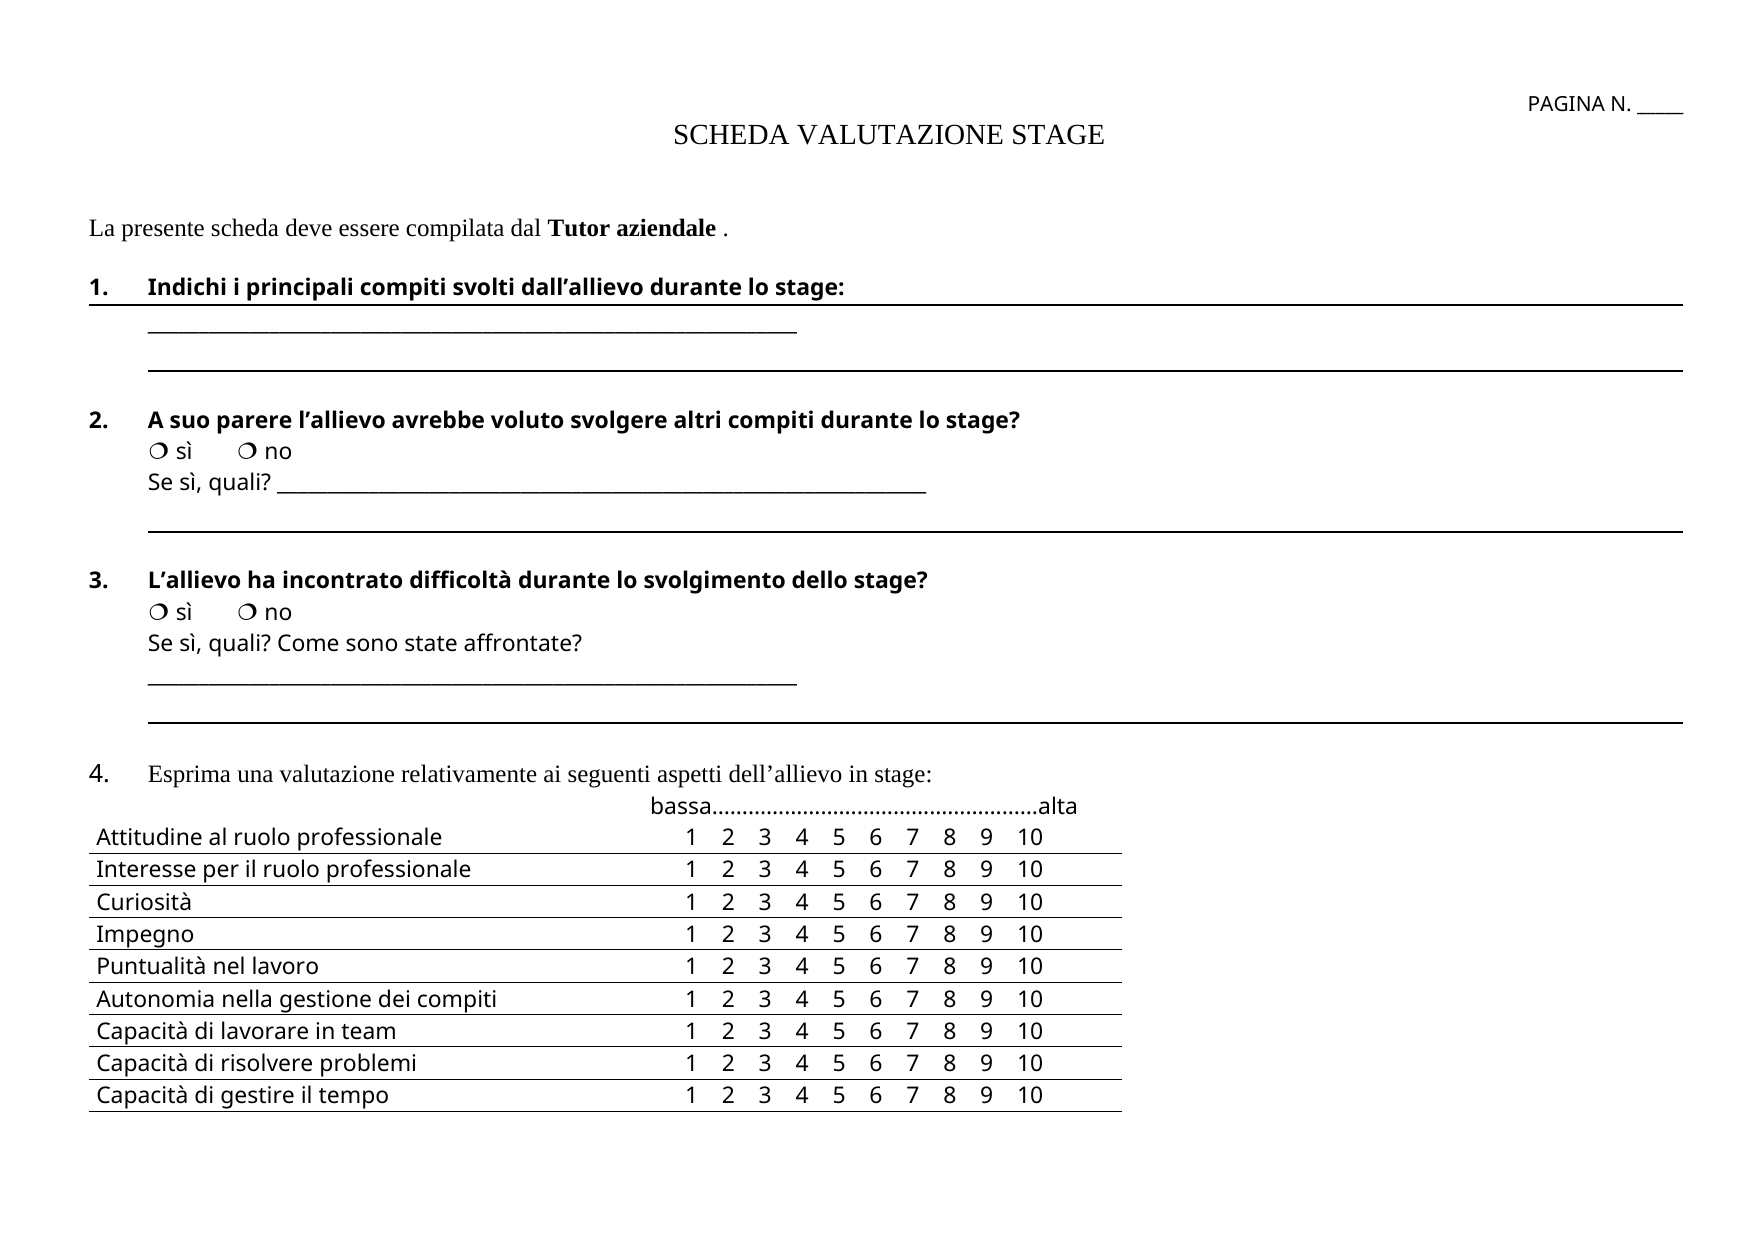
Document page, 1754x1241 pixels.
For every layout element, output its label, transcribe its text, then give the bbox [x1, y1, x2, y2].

table_cell 1 2 3 4 5 6 7 8 9 10 [606, 1080, 1122, 1111]
table_cell Impegno [89, 918, 606, 949]
table_cell 1 2 3 4 5 6 7 8 9 10 [606, 1015, 1122, 1046]
text Se sì, quali? Come sono state affrontate? [148, 627, 1683, 658]
list Indichi i principali compiti svolti dall’allievo durante lo stage: [89, 270, 1683, 304]
table_cell 1 2 3 4 5 6 7 8 9 10 [606, 1047, 1122, 1078]
text PAGINA N. _____ [148, 89, 1683, 117]
table_cell Curiosità [89, 886, 606, 917]
text  sì  no [148, 435, 1683, 466]
table_cell 1 2 3 4 5 6 7 8 9 10 [606, 983, 1122, 1014]
table_cell 1 2 3 4 5 6 7 8 9 10 [606, 886, 1122, 917]
table_cell Capacità di gestire il tempo [89, 1080, 606, 1111]
text ________________________________________________________________ [148, 306, 1683, 337]
table_cell Puntualità nel lavoro [89, 950, 606, 982]
table_cell 1 2 3 4 5 6 7 8 9 10 [606, 918, 1122, 949]
table_header [89, 790, 606, 821]
table_cell Capacità di lavorare in team [89, 1015, 606, 1046]
table_cell Capacità di risolvere problemi [89, 1047, 606, 1078]
text Se sì, quali? ________________________________________________________________ [148, 466, 1683, 497]
text La presente scheda deve essere compilata dal Tutor aziendale . [89, 213, 1683, 242]
table_cell 1 2 3 4 5 6 7 8 9 10 [606, 950, 1122, 982]
table_header bassa………………………………………………alta [606, 790, 1122, 821]
table_cell 1 2 3 4 5 6 7 8 9 10 [606, 854, 1122, 885]
list A suo parere l’allievo avrebbe voluto svolgere altri compiti durante lo stage? [89, 404, 1683, 435]
text SCHEDA VALUTAZIONE STAGE [89, 117, 1683, 151]
table_cell 1 2 3 4 5 6 7 8 9 10 [606, 821, 1122, 852]
table_cell Attitudine al ruolo professionale [89, 821, 606, 852]
list L’allievo ha incontrato difficoltà durante lo svolgimento dello stage? [89, 564, 1683, 595]
list Esprima una valutazione relativamente ai seguenti aspetti dell’allievo in stage: [89, 756, 1683, 790]
text  sì  no [148, 595, 1683, 627]
text ________________________________________________________________ [148, 658, 1683, 689]
table_cell Autonomia nella gestione dei compiti [89, 983, 606, 1014]
table_cell Interesse per il ruolo professionale [89, 854, 606, 885]
